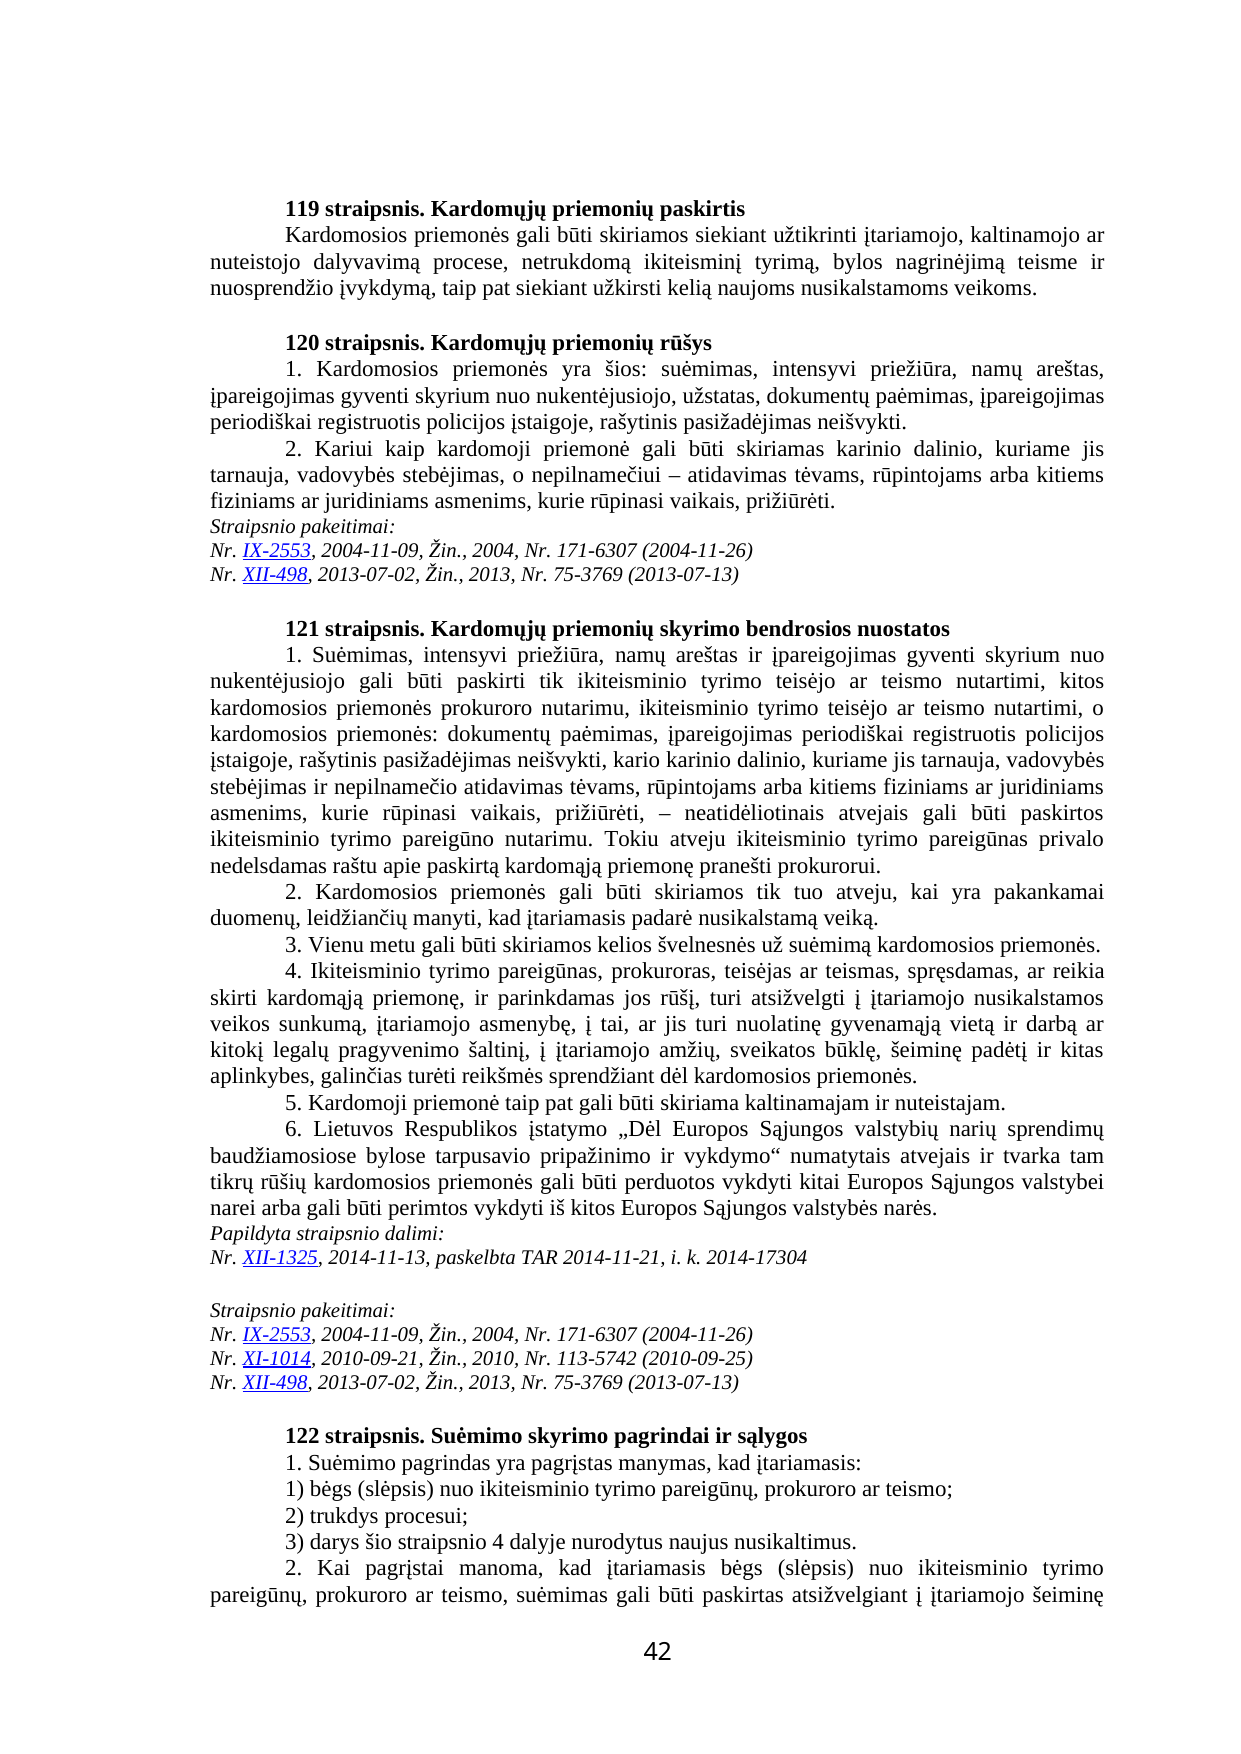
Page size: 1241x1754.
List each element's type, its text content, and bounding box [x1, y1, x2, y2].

text 2. Kai pagrįstai manoma, kad įtariamasis bėgs (slėpsis) nuo ikiteisminio tyrimo pareigūnų, prokuroro ar teismo, suėmimas gali būti paskirtas atsižvelgiant į įtariamojo šeiminę [210, 1554, 1106, 1607]
text Nr. XII-1325, 2014-11-13, paskelbta TAR 2014-11-21, i. k. 2014-17304 [210, 1245, 1106, 1269]
text 3) darys šio straipsnio 4 dalyje nurodytus naujus nusikaltimus. [210, 1528, 1106, 1554]
text 120 straipsnis. Kardomųjų priemonių rūšys [210, 329, 1106, 356]
text Kardomosios priemonės gali būti skiriamos siekiant užtikrinti įtariamojo, kaltinamojo ar nuteistojo dalyvavimą procese, netrukdomą ikiteisminį tyrimą, bylos nagrinėjimą teisme ir nuosprendžio įvykdymą, taip pat siekiant užkirsti kelią naujoms nusikalstamoms veikoms. [210, 221, 1106, 300]
text 119 straipsnis. Kardomųjų priemonių paskirtis [210, 195, 1106, 221]
text Straipsnio pakeitimai: [210, 514, 1106, 538]
text 1. Suėmimo pagrindas yra pagrįstas manymas, kad įtariamasis: [210, 1449, 1106, 1475]
text 6. Lietuvos Respublikos įstatymo „Dėl Europos Sąjungos valstybių narių sprendimų baudžiamosiose bylose tarpusavio pripažinimo ir vykdymo“ numatytais atvejais ir tvarka tam tikrų rūšių kardomosios priemonės gali būti perduotos vykdyti kitai Europos Sąjungos valstybei narei arba gali būti perimtos vykdyti iš kitos Europos Sąjungos valstybės narės. [210, 1115, 1106, 1221]
text Nr. IX-2553, 2004-11-09, Žin., 2004, Nr. 171-6307 (2004-11-26) [210, 538, 1106, 562]
text Nr. XII-498, 2013-07-02, Žin., 2013, Nr. 75-3769 (2013-07-13) [210, 1370, 1106, 1394]
text Nr. IX-2553, 2004-11-09, Žin., 2004, Nr. 171-6307 (2004-11-26) [210, 1322, 1106, 1346]
text Papildyta straipsnio dalimi: [210, 1221, 1106, 1245]
text 2) trukdys procesui; [210, 1502, 1106, 1528]
text 4. Ikiteisminio tyrimo pareigūnas, prokuroras, teisėjas ar teismas, spręsdamas, ar reikia skirti kardomąją priemonę, ir parinkdamas jos rūšį, turi atsižvelgti į įtariamojo nusikalstamos veikos sunkumą, įtariamojo asmenybę, į tai, ar jis turi nuolatinę gyvenamąją vietą ir darbą ar kitokį legalų pragyvenimo šaltinį, į įtariamojo amžių, sveikatos būklę, šeiminę padėtį ir kitas aplinkybes, galinčias turėti reikšmės sprendžiant dėl kardomosios priemonės. [210, 957, 1106, 1089]
text 122 straipsnis. Suėmimo skyrimo pagrindai ir sąlygos [210, 1423, 1106, 1449]
text 2. Kariui kaip kardomoji priemonė gali būti skiriamas karinio dalinio, kuriame jis tarnauja, vadovybės stebėjimas, o nepilnamečiui – atidavimas tėvams, rūpintojams arba kitiems fiziniams ar juridiniams asmenims, kurie rūpinasi vaikais, prižiūrėti. [210, 434, 1106, 514]
text 2. Kardomosios priemonės gali būti skiriamos tik tuo atveju, kai yra pakankamai duomenų, leidžiančių manyti, kad įtariamasis padarė nusikalstamą veiką. [210, 878, 1106, 931]
text Nr. XII-498, 2013-07-02, Žin., 2013, Nr. 75-3769 (2013-07-13) [210, 562, 1106, 586]
text 5. Kardomoji priemonė taip pat gali būti skiriama kaltinamajam ir nuteistajam. [210, 1089, 1106, 1115]
text Straipsnio pakeitimai: [210, 1298, 1106, 1322]
text 1. Kardomosios priemonės yra šios: suėmimas, intensyvi priežiūra, namų areštas, įpareigojimas gyventi skyrium nuo nukentėjusiojo, užstatas, dokumentų paėmimas, įpareigojimas periodiškai registruotis policijos įstaigoje, rašytinis pasižadėjimas neišvykti. [210, 356, 1106, 434]
text Nr. XI-1014, 2010-09-21, Žin., 2010, Nr. 113-5742 (2010-09-25) [210, 1346, 1106, 1370]
text 1. Suėmimas, intensyvi priežiūra, namų areštas ir įpareigojimas gyventi skyrium nuo nukentėjusiojo gali būti paskirti tik ikiteisminio tyrimo teisėjo ar teismo nutartimi, kitos kardomosios priemonės prokuroro nutarimu, ikiteisminio tyrimo teisėjo ar teismo nutartimi, o kardomosios priemonės: dokumentų paėmimas, įpareigojimas periodiškai registruotis policijos įstaigoje, rašytinis pasižadėjimas neišvykti, kario karinio dalinio, kuriame jis tarnauja, vadovybės stebėjimas ir nepilnamečio atidavimas tėvams, rūpintojams arba kitiems fiziniams ar juridiniams asmenims, kurie rūpinasi vaikais, prižiūrėti, – neatidėliotinais atvejais gali būti paskirtos ikiteisminio tyrimo pareigūno nutarimu. Tokiu atveju ikiteisminio tyrimo pareigūnas privalo nedelsdamas raštu apie paskirtą kardomąją priemonę pranešti prokurorui. [210, 641, 1106, 878]
text 1) bėgs (slėpsis) nuo ikiteisminio tyrimo pareigūnų, prokuroro ar teismo; [210, 1475, 1106, 1502]
text 3. Vienu metu gali būti skiriamos kelios švelnesnės už suėmimą kardomosios priemonės. [210, 931, 1106, 957]
text 121 straipsnis. Kardomųjų priemonių skyrimo bendrosios nuostatos [210, 614, 1106, 641]
